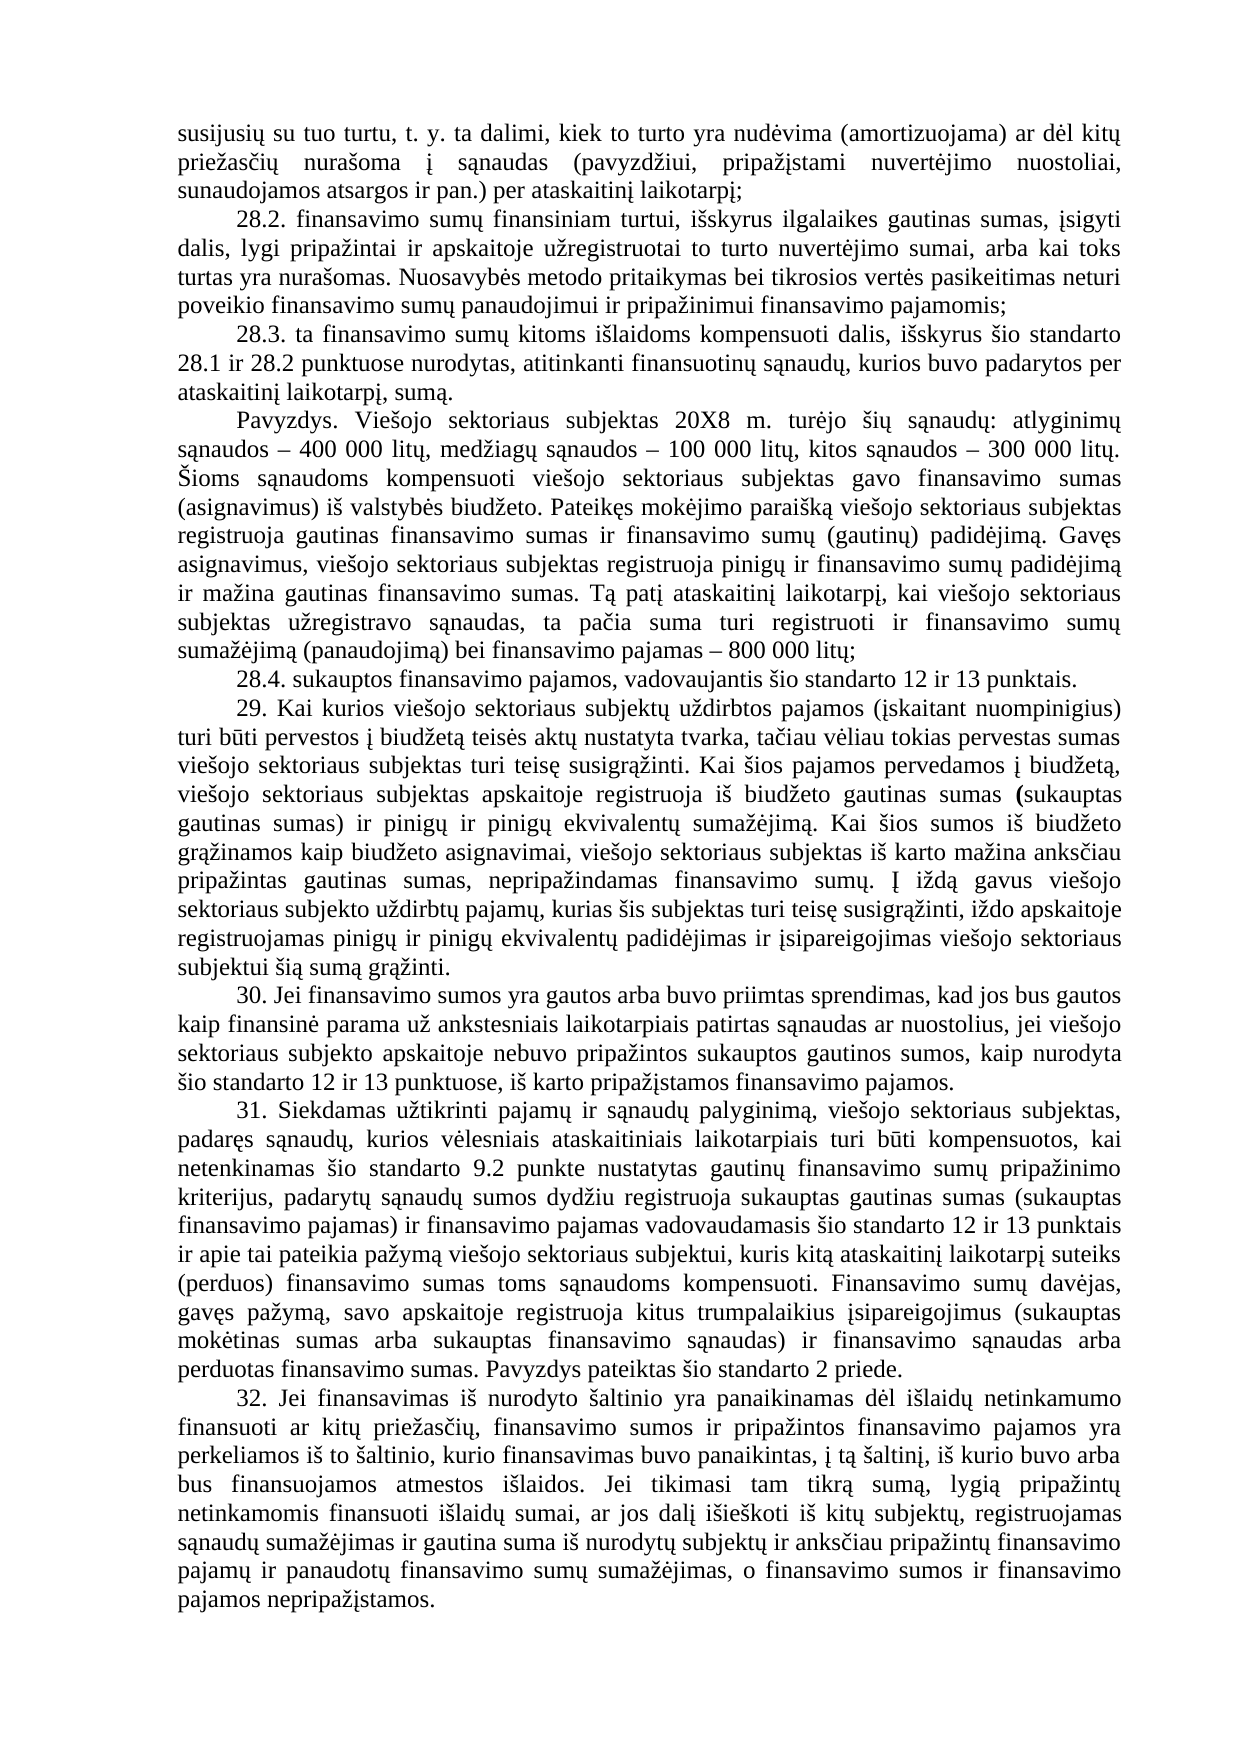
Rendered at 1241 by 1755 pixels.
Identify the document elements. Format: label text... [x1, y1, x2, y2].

text susijusių su tuo turtu, t. y. ta dalimi, kiek to turto yra nudėvima (amortizuojama) ar dėl kitų priežasčių nurašoma į sąnaudas (pavyzdžiui, pripažįstami nuvertėjimo nuostoliai, sunaudojamos atsargos ir pan.) per ataskaitinį laikotarpį; [177, 118, 1122, 204]
text 32. Jei finansavimas iš nurodyto šaltinio yra panaikinamas dėl išlaidų netinkamumo finansuoti ar kitų priežasčių, finansavimo sumos ir pripažintos finansavimo pajamos yra perkeliamos iš to šaltinio, kurio finansavimas buvo panaikintas, į tą šaltinį, iš kurio buvo arba bus finansuojamos atmestos išlaidos. Jei tikimasi tam tikrą sumą, lygią pripažintų netinkamomis finansuoti išlaidų sumai, ar jos dalį išieškoti iš kitų subjektų, registruojamas sąnaudų sumažėjimas ir gautina suma iš nurodytų subjektų ir anksčiau pripažintų finansavimo pajamų ir panaudotų finansavimo sumų sumažėjimas, o finansavimo sumos ir finansavimo pajamos nepripažįstamos. [177, 1383, 1122, 1613]
text 28.3. ta finansavimo sumų kitoms išlaidoms kompensuoti dalis, išskyrus šio standarto 28.1 ir 28.2 punktuose nurodytas, atitinkanti finansuotinų sąnaudų, kurios buvo padarytos per ataskaitinį laikotarpį, sumą. [177, 319, 1122, 406]
text Pavyzdys. Viešojo sektoriaus subjektas 20X8 m. turėjo šių sąnaudų: atlyginimų sąnaudos – 400 000 litų, medžiagų sąnaudos – 100 000 litų, kitos sąnaudos – 300 000 litų. Šioms sąnaudoms kompensuoti viešojo sektoriaus subjektas gavo finansavimo sumas (asignavimus) iš valstybės biudžeto. Pateikęs mokėjimo paraišką viešojo sektoriaus subjektas registruoja gautinas finansavimo sumas ir finansavimo sumų (gautinų) padidėjimą. Gavęs asignavimus, viešojo sektoriaus subjektas registruoja pinigų ir finansavimo sumų padidėjimą ir mažina gautinas finansavimo sumas. Tą patį ataskaitinį laikotarpį, kai viešojo sektoriaus subjektas užregistravo sąnaudas, ta pačia suma turi registruoti ir finansavimo sumų sumažėjimą (panaudojimą) bei finansavimo pajamas – 800 000 litų; [177, 406, 1122, 664]
text 30. Jei finansavimo sumos yra gautos arba buvo priimtas sprendimas, kad jos bus gautos kaip finansinė parama už ankstesniais laikotarpiais patirtas sąnaudas ar nuostolius, jei viešojo sektoriaus subjekto apskaitoje nebuvo pripažintos sukauptos gautinos sumos, kaip nurodyta šio standarto 12 ir 13 punktuose, iš karto pripažįstamos finansavimo pajamos. [177, 981, 1122, 1096]
text 29. Kai kurios viešojo sektoriaus subjektų uždirbtos pajamos (įskaitant nuompinigius) turi būti pervestos į biudžetą teisės aktų nustatyta tvarka, tačiau vėliau tokias pervestas sumas viešojo sektoriaus subjektas turi teisę susigrąžinti. Kai šios pajamos pervedamos į biudžetą, viešojo sektoriaus subjektas apskaitoje registruoja iš biudžeto gautinas sumas (sukauptas gautinas sumas) ir pinigų ir pinigų ekvivalentų sumažėjimą. Kai šios sumos iš biudžeto grąžinamos kaip biudžeto asignavimai, viešojo sektoriaus subjektas iš karto mažina anksčiau pripažintas gautinas sumas, nepripažindamas finansavimo sumų. Į iždą gavus viešojo sektoriaus subjekto uždirbtų pajamų, kurias šis subjektas turi teisę susigrąžinti, iždo apskaitoje registruojamas pinigų ir pinigų ekvivalentų padidėjimas ir įsipareigojimas viešojo sektoriaus subjektui šią sumą grąžinti. [177, 693, 1122, 981]
text 28.2. finansavimo sumų finansiniam turtui, išskyrus ilgalaikes gautinas sumas, įsigyti dalis, lygi pripažintai ir apskaitoje užregistruotai to turto nuvertėjimo sumai, arba kai toks turtas yra nurašomas. Nuosavybės metodo pritaikymas bei tikrosios vertės pasikeitimas neturi poveikio finansavimo sumų panaudojimui ir pripažinimui finansavimo pajamomis; [177, 204, 1122, 319]
text 31. Siekdamas užtikrinti pajamų ir sąnaudų palyginimą, viešojo sektoriaus subjektas, padaręs sąnaudų, kurios vėlesniais ataskaitiniais laikotarpiais turi būti kompensuotos, kai netenkinamas šio standarto 9.2 punkte nustatytas gautinų finansavimo sumų pripažinimo kriterijus, padarytų sąnaudų sumos dydžiu registruoja sukauptas gautinas sumas (sukauptas finansavimo pajamas) ir finansavimo pajamas vadovaudamasis šio standarto 12 ir 13 punktais ir apie tai pateikia pažymą viešojo sektoriaus subjektui, kuris kitą ataskaitinį laikotarpį suteiks (perduos) finansavimo sumas toms sąnaudoms kompensuoti. Finansavimo sumų davėjas, gavęs pažymą, savo apskaitoje registruoja kitus trumpalaikius įsipareigojimus (sukauptas mokėtinas sumas arba sukauptas finansavimo sąnaudas) ir finansavimo sąnaudas arba perduotas finansavimo sumas. Pavyzdys pateiktas šio standarto 2 priede. [177, 1096, 1122, 1383]
text 28.4. sukauptos finansavimo pajamos, vadovaujantis šio standarto 12 ir 13 punktais. [177, 664, 1122, 693]
